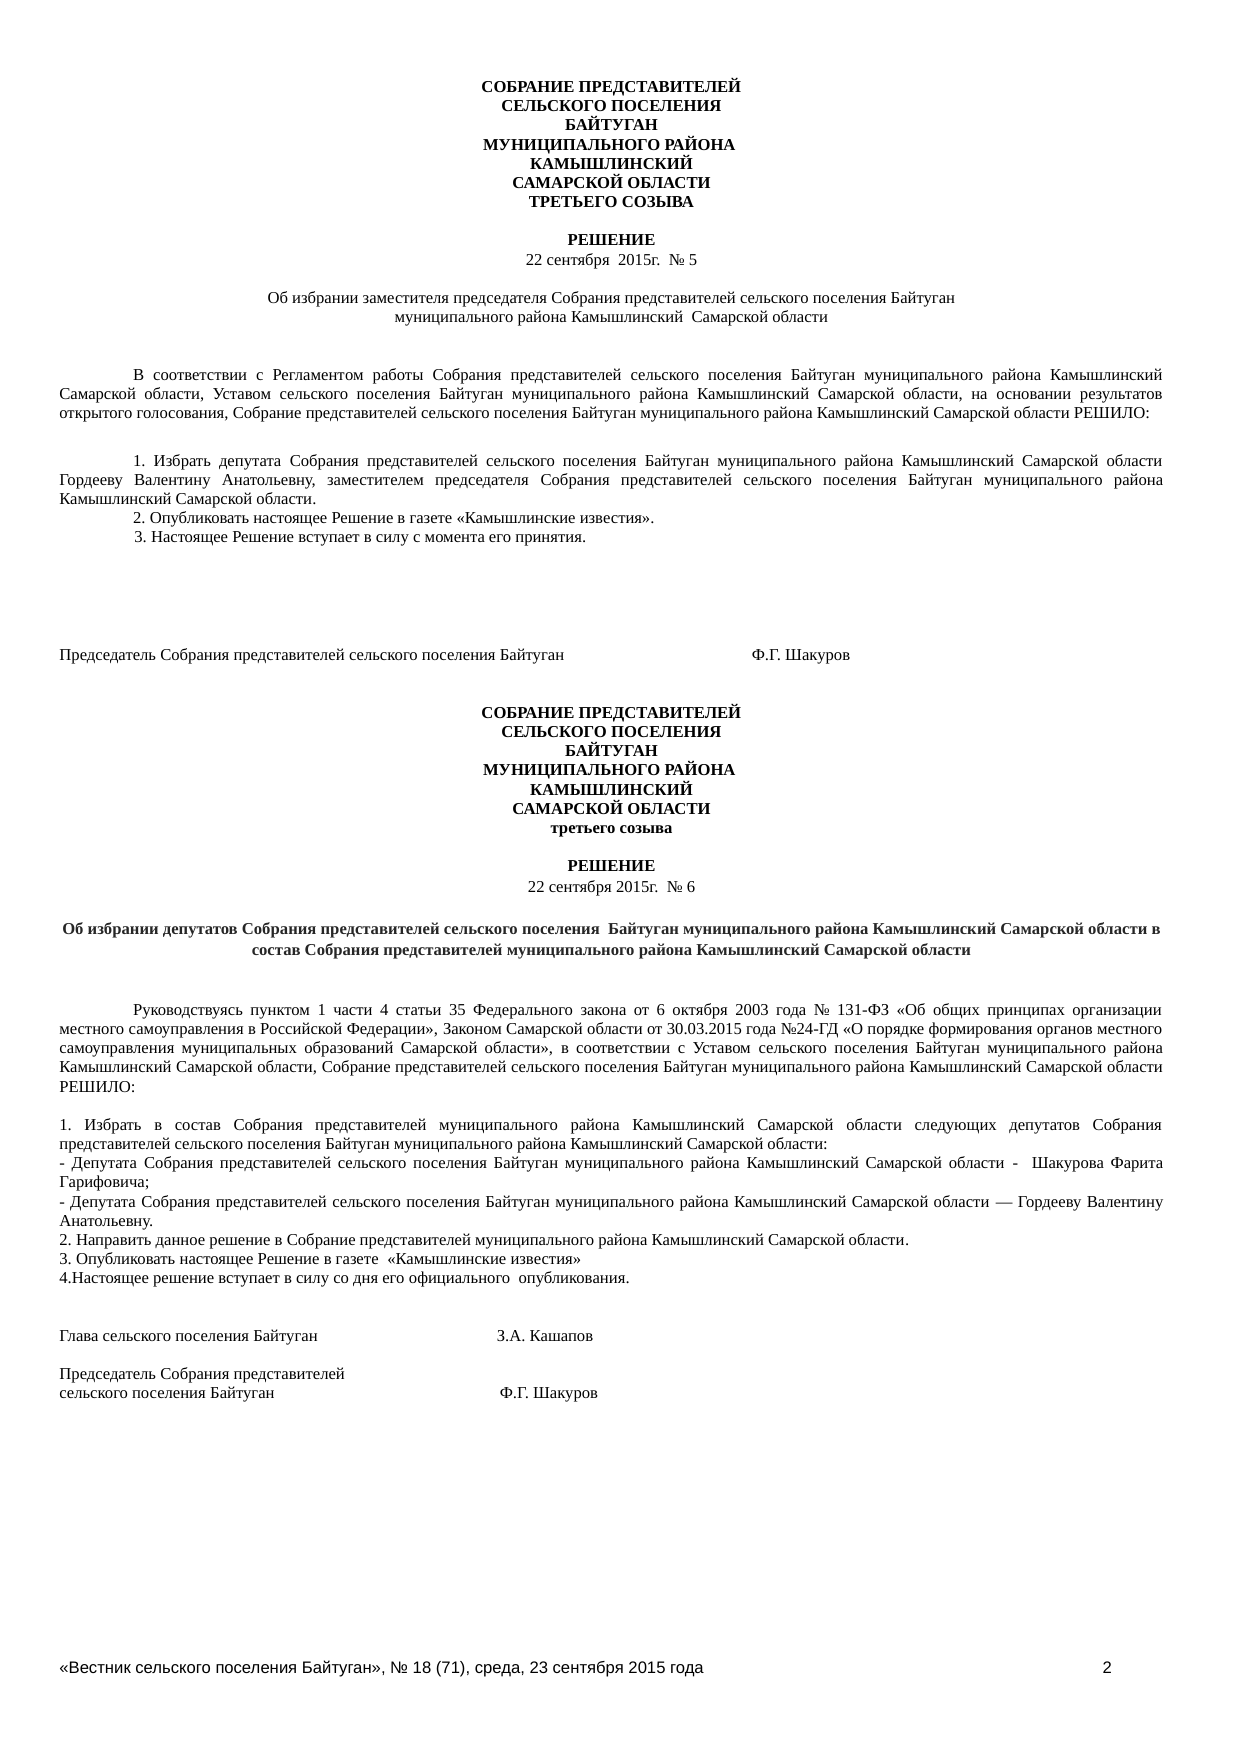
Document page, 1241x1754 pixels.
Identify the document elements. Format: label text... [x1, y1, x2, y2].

text - Депутата Собрания представителей сельского поселения Байтуган муниципального района Камышлинский Самарской области — Гордееву Валентину Анатольевну. [59, 1191, 1163, 1230]
text 3. Настоящее Решение вступает в силу с момента его принятия. [59, 527, 1163, 546]
text третьего созыва [59, 818, 1163, 837]
text СОБРАНИЕ ПРЕДСТАВИТЕЛЕЙ [59, 703, 1163, 722]
text РЕШЕНИЕ [59, 856, 1163, 875]
text 2. Направить данное решение в Собрание представителей муниципального района Камышлинский Самарской области. [59, 1230, 1163, 1249]
title муниципального района Камышлинский Самарской области [59, 307, 1163, 326]
text 22 сентября 2015г. № 5 [59, 249, 1163, 268]
text - Депутата Собрания представителей сельского поселения Байтуган муниципального района Камышлинский Самарской области - Шакурова Фарита Гарифовича; [59, 1153, 1163, 1191]
text 3. Опубликовать настоящее Решение в газете «Камышлинские известия» [59, 1249, 1163, 1268]
text муниципального района [59, 760, 1163, 779]
text Камышлинский [59, 153, 1163, 173]
text СЕЛЬСКОГО ПОСЕЛЕНИЯ [59, 722, 1163, 741]
text Самарской области [59, 798, 1163, 818]
text Об избрании депутатов Собрания представителей сельского поселения Байтуган муниципального района Камышлинский Самарской области в состав Собрания представителей муниципального района Камышлинский Самарской области [59, 917, 1163, 958]
title 1. Избрать депутата Собрания представителей сельского поселения Байтуган муниципального района Камышлинский Самарской области Гордееву Валентину Анатольевну, заместителем председателя Собрания представителей сельского поселения Байтуган муниципального района Камышлинский Самарской области. [59, 451, 1163, 508]
text БАЙТУГАН [59, 115, 1163, 134]
text БАЙТУГАН [59, 741, 1163, 760]
text 4.Настоящее решение вступает в силу со дня его официального опубликования. [59, 1268, 1163, 1287]
text Самарской области [59, 173, 1163, 192]
text Глава сельского поселения Байтуган З.А. Кашапов [59, 1326, 1163, 1345]
text Руководствуясь пунктом 1 части 4 статьи 35 Федерального закона от 6 октября 2003 года № 131-ФЗ «Об общих принципах организации местного самоуправления в Российской Федерации», Законом Самарской области от 30.03.2015 года №24-ГД «О порядке формирования органов местного самоуправления муниципальных образований Самарской области», в соответствии с Уставом сельского поселения Байтуган муниципального района Камышлинский Самарской области, Собрание представителей сельского поселения Байтуган муниципального района Камышлинский Самарской области РЕШИЛО: [59, 1000, 1163, 1096]
text 1. Избрать в состав Собрания представителей муниципального района Камышлинский Самарской области следующих депутатов Собрания представителей сельского поселения Байтуган муниципального района Камышлинский Самарской области: [59, 1115, 1163, 1153]
text СОБРАНИЕ ПРЕДСТАВИТЕЛЕЙ [59, 77, 1163, 96]
text Председатель Собрания представителей сельского поселения Байтуган Ф.Г. Шакуров [59, 645, 1163, 664]
text Камышлинский [59, 779, 1163, 798]
title Об избрании заместителя председателя Собрания представителей сельского поселения Байтуган [59, 288, 1163, 307]
text муниципального района [59, 134, 1163, 153]
text РЕШЕНИЕ [59, 230, 1163, 249]
text третьего созыва [59, 192, 1163, 211]
text СЕЛЬСКОГО ПОСЕЛЕНИЯ [59, 96, 1163, 115]
title В соответствии с Регламентом работы Собрания представителей сельского поселения Байтуган муниципального района Камышлинский Самарской области, Уставом сельского поселения Байтуган муниципального района Камышлинский Самарской области, на основании результатов открытого голосования, Собрание представителей сельского поселения Байтуган муниципального района Камышлинский Самарской области РЕШИЛО: [59, 364, 1163, 422]
text сельского поселения Байтуган Ф.Г. Шакуров [59, 1383, 1163, 1402]
text 22 сентября 2015г. № 6 [59, 875, 1163, 896]
text Председатель Собрания представителей [59, 1364, 1163, 1383]
title 2. Опубликовать настоящее Решение в газете «Камышлинские известия». [59, 508, 1163, 527]
